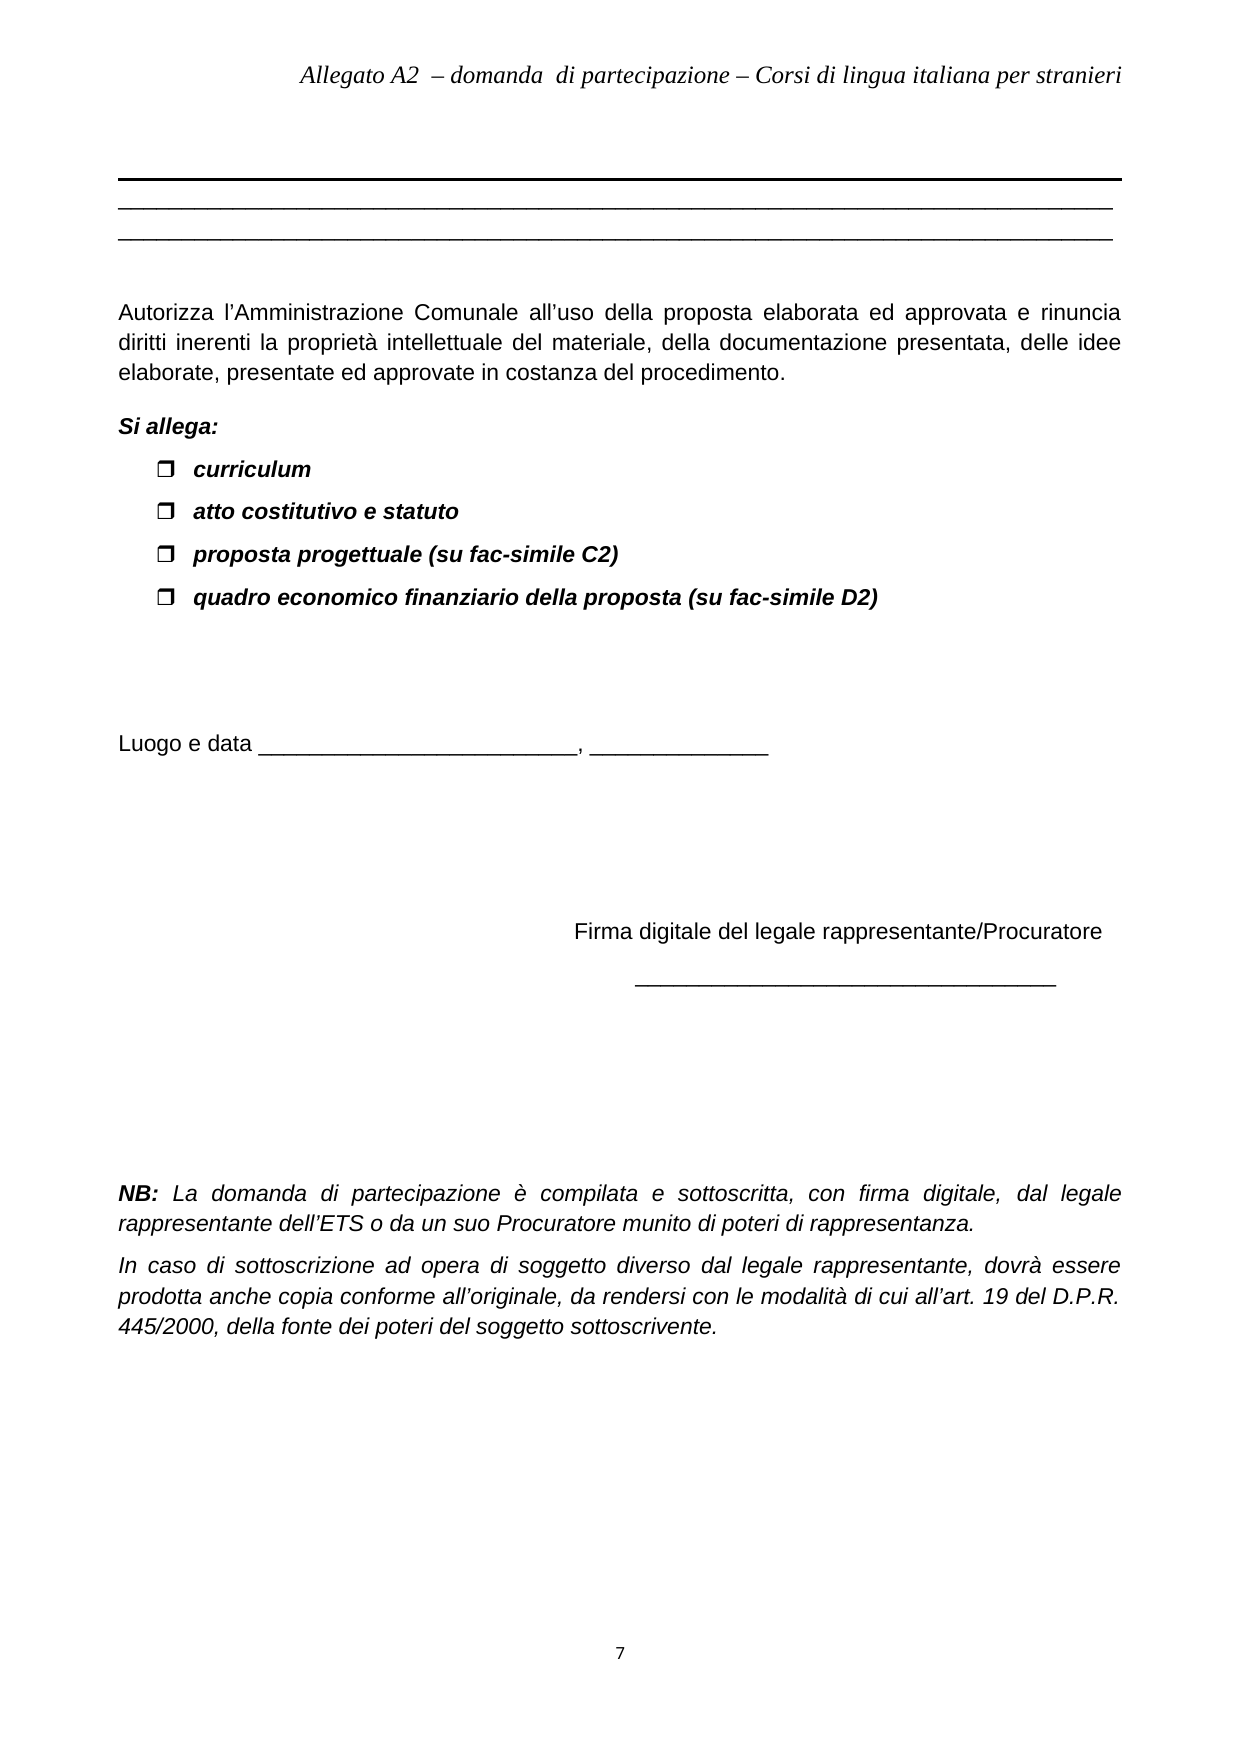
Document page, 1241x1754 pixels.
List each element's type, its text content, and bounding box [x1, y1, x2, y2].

list proposta progettuale (su fac-simile C2) [156, 541, 1122, 567]
list Autorizza l’Amministrazione Comunale all’uso della proposta elaborata ed approvata e rinuncia diritti inerenti la proprietà intellettuale del materiale, della documentazione presentata, delle idee elaborate, presentate ed approvate in costanza del procedimento. [118, 299, 1122, 385]
text _________________________________ [118, 961, 1122, 987]
list curriculum [156, 456, 1122, 482]
text Firma digitale del legale rappresentante/Procuratore [118, 918, 1122, 944]
text In caso di sottoscrizione ad opera di soggetto diverso dal legale rappresentante, dovrà essere prodotta anche copia conforme all’originale, da rendersi con le modalità di cui all’art. 19 del D.P.R. 445/2000, della fonte dei poteri del soggetto sottoscrivente. [118, 1252, 1122, 1339]
text Si allega: [118, 413, 1122, 439]
text Luogo e data _________________________, ______________ [118, 729, 1122, 756]
text NB: La domanda di partecipazione è compilata e sottoscritta, con firma digitale, dal legale rappresentante dell’ETS o da un suo Procuratore munito di poteri di rappresentanza. [118, 1179, 1122, 1236]
list atto costitutivo e statuto [156, 498, 1122, 525]
list quadro economico finanziario della proposta (su fac-simile D2) [156, 584, 1122, 610]
list ____________________________________________________________________________________________________________________________________________________________ [118, 184, 1122, 241]
